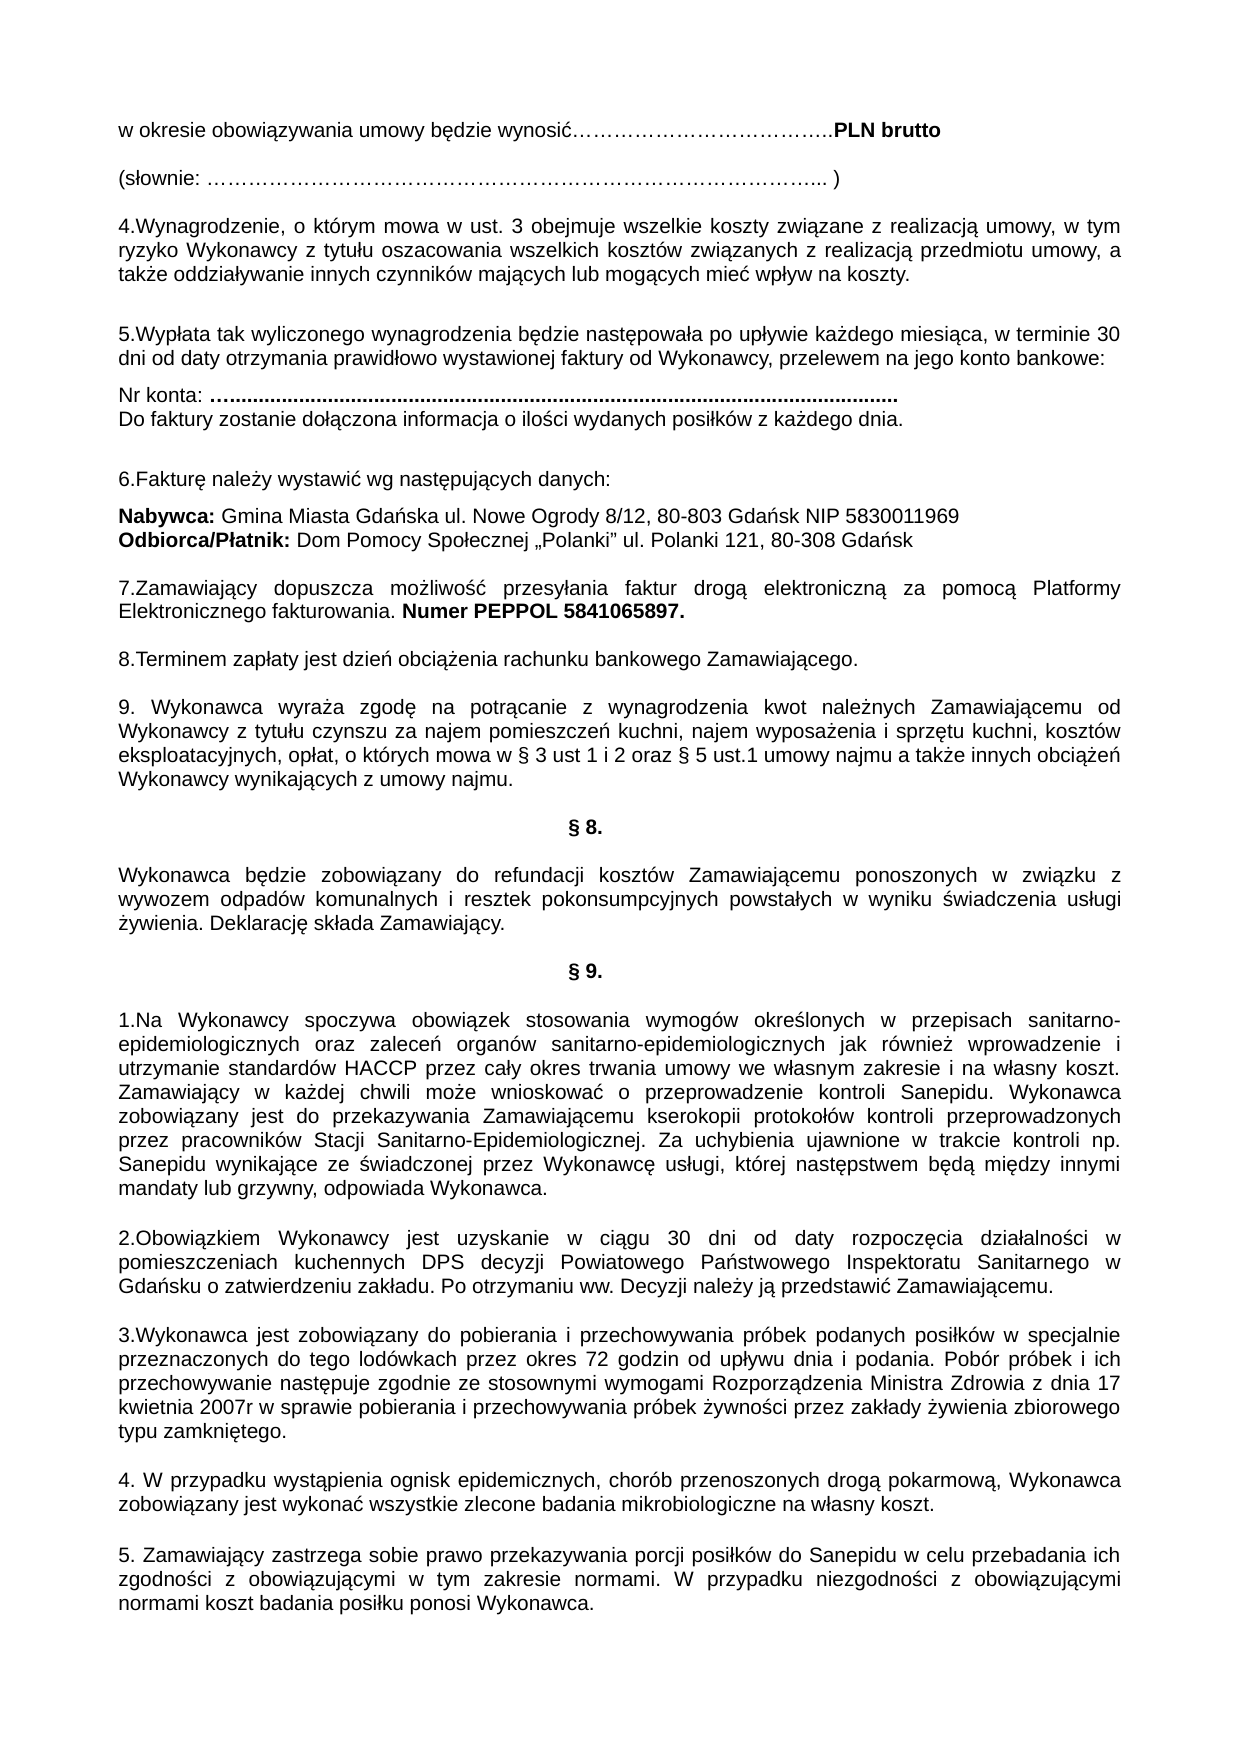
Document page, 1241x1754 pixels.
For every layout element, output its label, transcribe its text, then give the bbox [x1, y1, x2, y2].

text Wykonawca będzie zobowiązany do refundacji kosztów Zamawiającemu ponoszonych w związku z wywozem odpadów komunalnych i resztek pokonsumpcyjnych powstałych w wyniku świadczenia usługi żywienia. Deklarację składa Zamawiający. [118, 863, 1122, 935]
text Nabywca: Gmina Miasta Gdańska ul. Nowe Ogrody 8/12, 80-803 Gdańsk NIP 5830011969 [118, 503, 1122, 527]
text 6.Fakturę należy wystawić wg następujących danych: [118, 467, 1122, 491]
text § 8. [118, 815, 1122, 839]
text w okresie obowiązywania umowy będzie wynosić………………………………..PLN brutto [118, 118, 1122, 142]
text 4.Wynagrodzenie, o którym mowa w ust. 3 obejmuje wszelkie koszty związane z realizacją umowy, w tym ryzyko Wykonawcy z tytułu oszacowania wszelkich kosztów związanych z realizacją przedmiotu umowy, a także oddziaływanie innych czynników mających lub mogących mieć wpływ na koszty. [118, 214, 1122, 286]
text 7.Zamawiający dopuszcza możliwość przesyłania faktur drogą elektroniczną za pomocą Platformy Elektronicznego fakturowania. Numer PEPPOL 5841065897. [118, 575, 1122, 623]
text 4. W przypadku wystąpienia ognisk epidemicznych, chorób przenoszonych drogą pokarmową, Wykonawca zobowiązany jest wykonać wszystkie zlecone badania mikrobiologiczne na własny koszt. [118, 1468, 1122, 1516]
text (słownie: ……………………………………………………………………………... ) [118, 166, 1122, 190]
text Do faktury zostanie dołączona informacja o ilości wydanych posiłków z każdego dnia. [118, 407, 1122, 431]
text 1.Na Wykonawcy spoczywa obowiązek stosowania wymogów określonych w przepisach sanitarno-epidemiologicznych oraz zaleceń organów sanitarno-epidemiologicznych jak również wprowadzenie i utrzymanie standardów HACCP przez cały okres trwania umowy we własnym zakresie i na własny koszt. Zamawiający w każdej chwili może wnioskować o przeprowadzenie kontroli Sanepidu. Wykonawca zobowiązany jest do przekazywania Zamawiającemu kserokopii protokołów kontroli przeprowadzonych przez pracowników Stacji Sanitarno-Epidemiologicznej. Za uchybienia ujawnione w trakcie kontroli np. Sanepidu wynikające ze świadczonej przez Wykonawcę usługi, której następstwem będą między innymi mandaty lub grzywny, odpowiada Wykonawca. [118, 1008, 1122, 1199]
text 9. Wykonawca wyraża zgodę na potrącanie z wynagrodzenia kwot należnych Zamawiającemu od Wykonawcy z tytułu czynszu za najem pomieszczeń kuchni, najem wyposażenia i sprzętu kuchni, kosztów eksploatacyjnych, opłat, o których mowa w § 3 ust 1 i 2 oraz § 5 ust.1 umowy najmu a także innych obciążeń Wykonawcy wynikających z umowy najmu. [118, 695, 1122, 791]
text Nr konta: ….................................................................................................................... [118, 383, 1122, 407]
text 2.Obowiązkiem Wykonawcy jest uzyskanie w ciągu 30 dni od daty rozpoczęcia działalności w pomieszczeniach kuchennych DPS decyzji Powiatowego Państwowego Inspektoratu Sanitarnego w Gdańsku o zatwierdzeniu zakładu. Po otrzymaniu ww. Decyzji należy ją przedstawić Zamawiającemu. [118, 1226, 1122, 1298]
text § 9. [118, 959, 1122, 983]
text 5.Wypłata tak wyliczonego wynagrodzenia będzie następowała po upływie każdego miesiąca, w terminie 30 dni od daty otrzymania prawidłowo wystawionej faktury od Wykonawcy, przelewem na jego konto bankowe: [118, 322, 1122, 370]
text 8.Terminem zapłaty jest dzień obciążenia rachunku bankowego Zamawiającego. [118, 647, 1122, 671]
text 3.Wykonawca jest zobowiązany do pobierania i przechowywania próbek podanych posiłków w specjalnie przeznaczonych do tego lodówkach przez okres 72 godzin od upływu dnia i podania. Pobór próbek i ich przechowywanie następuje zgodnie ze stosownymi wymogami Rozporządzenia Ministra Zdrowia z dnia 17 kwietnia 2007r w sprawie pobierania i przechowywania próbek żywności przez zakłady żywienia zbiorowego typu zamkniętego. [118, 1323, 1122, 1442]
text 5. Zamawiający zastrzega sobie prawo przekazywania porcji posiłków do Sanepidu w celu przebadania ich zgodności z obowiązującymi w tym zakresie normami. W przypadku niezgodności z obowiązującymi normami koszt badania posiłku ponosi Wykonawca. [118, 1542, 1122, 1614]
text Odbiorca/Płatnik: Dom Pomocy Społecznej „Polanki” ul. Polanki 121, 80-308 Gdańsk [118, 527, 1122, 551]
